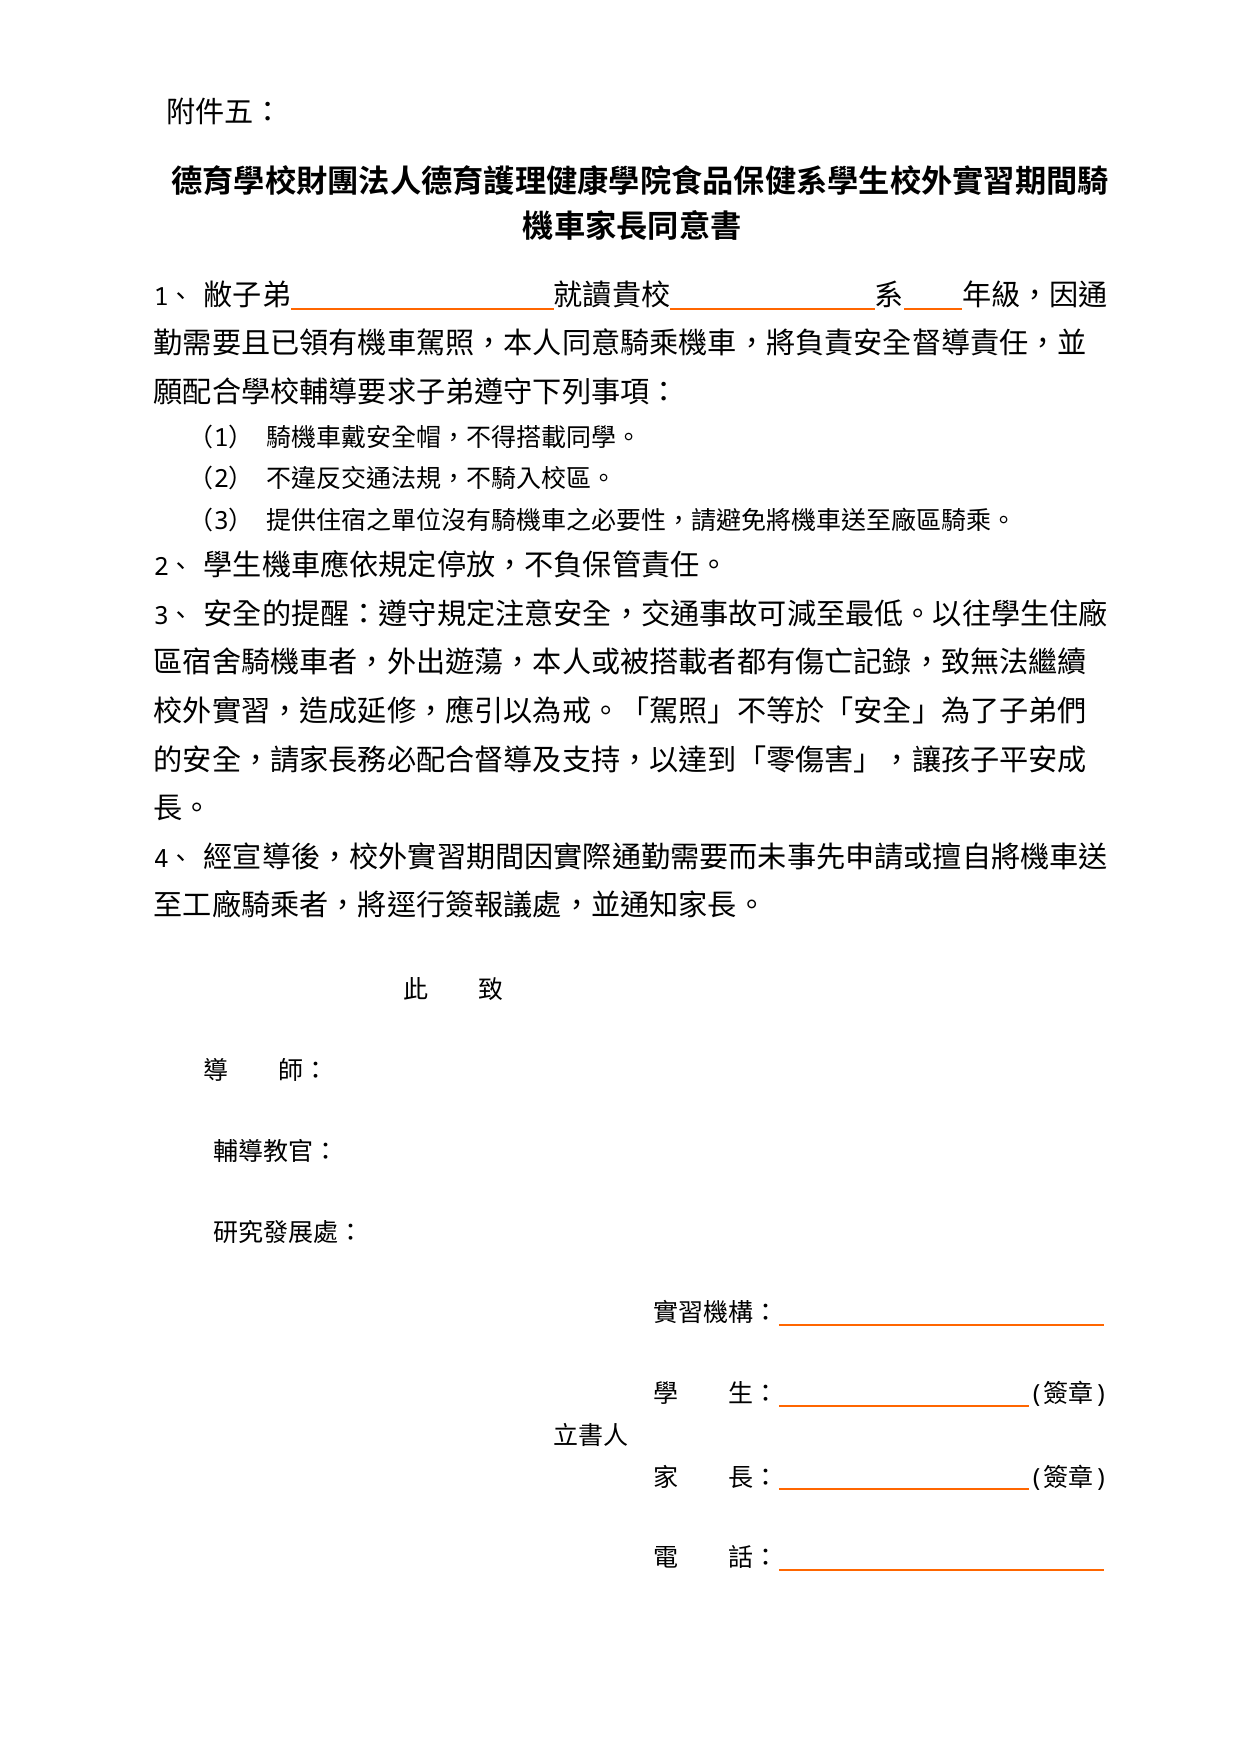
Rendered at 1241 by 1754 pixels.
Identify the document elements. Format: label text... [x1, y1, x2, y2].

list 學生機車應依規定停放，不負保管責任。 [153, 542, 1110, 584]
text 導 師： [153, 1050, 1110, 1087]
text 此 致 [153, 969, 1110, 1006]
text 家 長： (簽章) [153, 1457, 1110, 1493]
text 輔導教官： [153, 1131, 1110, 1167]
list 提供住宿之單位沒有騎機車之必要性，請避免將機車送至廠區騎乘。 [188, 500, 1110, 537]
list 安全的提醒：遵守規定注意安全，交通事故可減至最低。以往學生住廠區宿舍騎機車者，外出遊蕩，本人或被搭載者都有傷亡記錄，致無法繼續校外實習，造成延修，應引以為戒。「駕照」不等於「安全」為了子弟們的安全，請家長務必配合督導及支持，以達到「零傷害」，讓孩子平安成長。 [153, 591, 1110, 827]
text 研究發展處： [153, 1212, 1110, 1248]
text 學 生： (簽章) [153, 1374, 1110, 1410]
text 德育學校財團法人德育護理健康學院食品保健系學生校外實習期間騎機車家長同意書 [153, 156, 1110, 246]
text 實習機構： [153, 1293, 1110, 1329]
text 附件五： [153, 89, 1110, 131]
list 經宣導後，校外實習期間因實際通勤需要而未事先申請或擅自將機車送至工廠騎乘者，將逕行簽報議處，並通知家長。 [153, 833, 1110, 924]
text 立書人 [153, 1415, 1110, 1452]
list 敝子弟 就讀貴校 系 年級，因通勤需要且已領有機車駕照，本人同意騎乘機車，將負責安全督導責任，並願配合學校輔導要求子弟遵守下列事項： [153, 271, 1110, 411]
text 電 話： [153, 1538, 1110, 1574]
list 不違反交通法規，不騎入校區。 [188, 459, 1110, 495]
list 騎機車戴安全帽，不得搭載同學。 [188, 417, 1110, 453]
